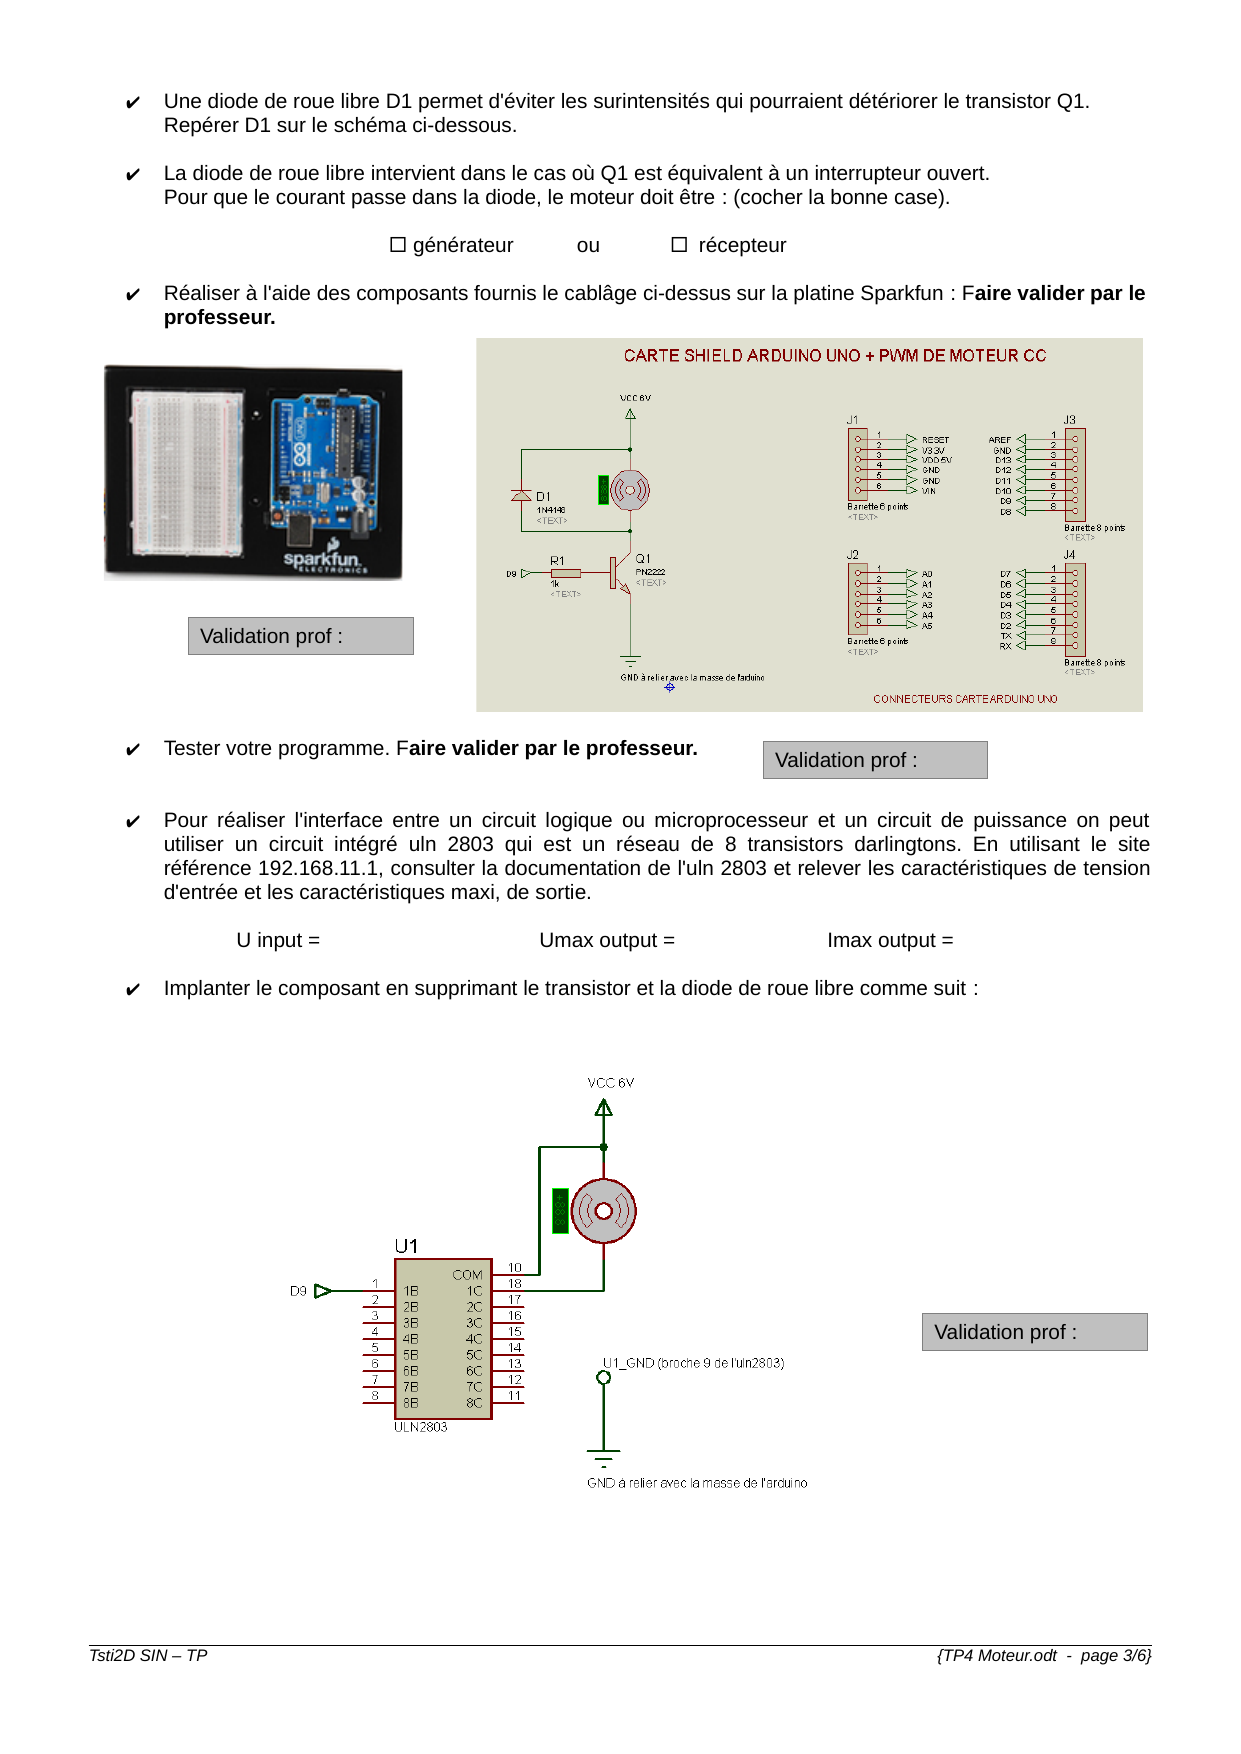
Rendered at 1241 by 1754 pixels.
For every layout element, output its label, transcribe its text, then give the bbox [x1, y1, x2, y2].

list Implanter le composant en supprimant le transistor et la diode de roue libre comme suit : [126, 976, 1152, 1000]
list Pour réaliser l'interface entre un circuit logique ou microprocesseur et un circuit de puissance on peut utiliser un circuit intégré uln 2803 qui est un réseau de 8 transistors darlingtons. En utilisant le site référence 192.168.11.1, consulter la documentation de l'uln 2803 et relever les caractéristiques de tension d'entrée et les caractéristiques maxi, de sortie. [126, 808, 1152, 904]
picture [476, 338, 1143, 712]
list Réaliser à l'aide des composants fournis le cablâge ci-dessus sur la platine Sparkfun : Faire valider par le professeur. [126, 281, 1152, 328]
list  générateur ou  récepteur [351, 232, 1152, 257]
list Tester votre programme. Faire valider par le professeur. [126, 736, 1152, 760]
picture [103, 364, 403, 581]
list Pour que le courant passe dans la diode, le moteur doit être : (cocher la bonne case). [126, 184, 1152, 208]
text U input = Umax output = Imax output = [88, 928, 1152, 952]
list Une diode de roue libre D1 permet d'éviter les surintensités qui pourraient détériorer le transistor Q1. Repérer D1 sur le schéma ci-dessous. [126, 88, 1152, 137]
picture [280, 1067, 812, 1500]
list La diode de roue libre intervient dans le cas où Q1 est équivalent à un interrupteur ouvert. [126, 161, 1152, 184]
